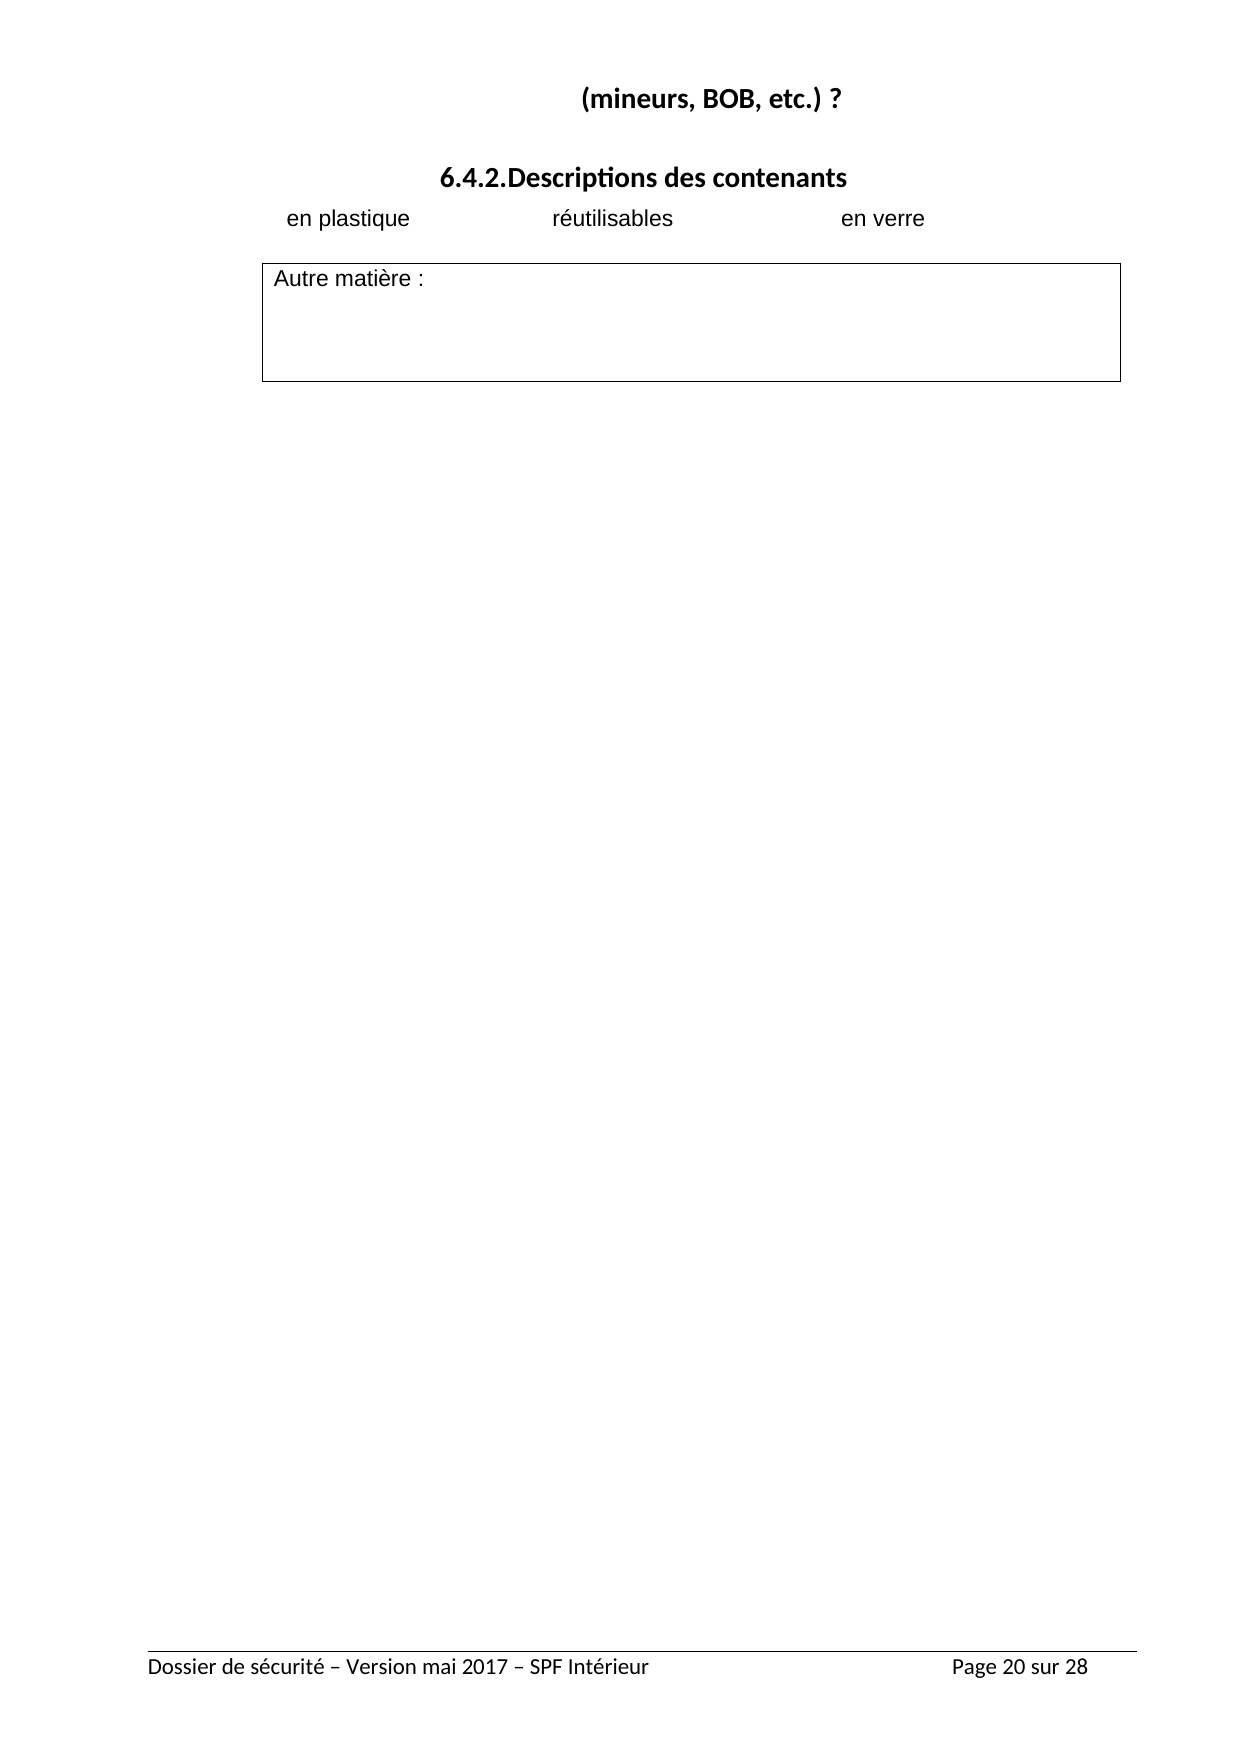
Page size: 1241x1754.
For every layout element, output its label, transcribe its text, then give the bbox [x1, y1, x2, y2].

table_cell [263, 233, 528, 263]
table_cell Autre matière : [263, 264, 1120, 292]
table_header Descriptions des contenants [148, 145, 1121, 203]
table_cell [263, 292, 1120, 381]
table_cell réutilisables [528, 204, 817, 233]
table_cell [148, 292, 262, 381]
table_header [1015, 74, 1121, 116]
table_header [912, 74, 1015, 116]
table_header (mineurs, BOB, etc.) ? [148, 74, 912, 116]
table_cell en plastique [263, 204, 528, 233]
table_cell [148, 263, 262, 292]
table_cell [148, 204, 262, 233]
table_cell en verre [817, 204, 1121, 233]
table_cell [148, 233, 262, 263]
table_cell [528, 233, 1121, 263]
